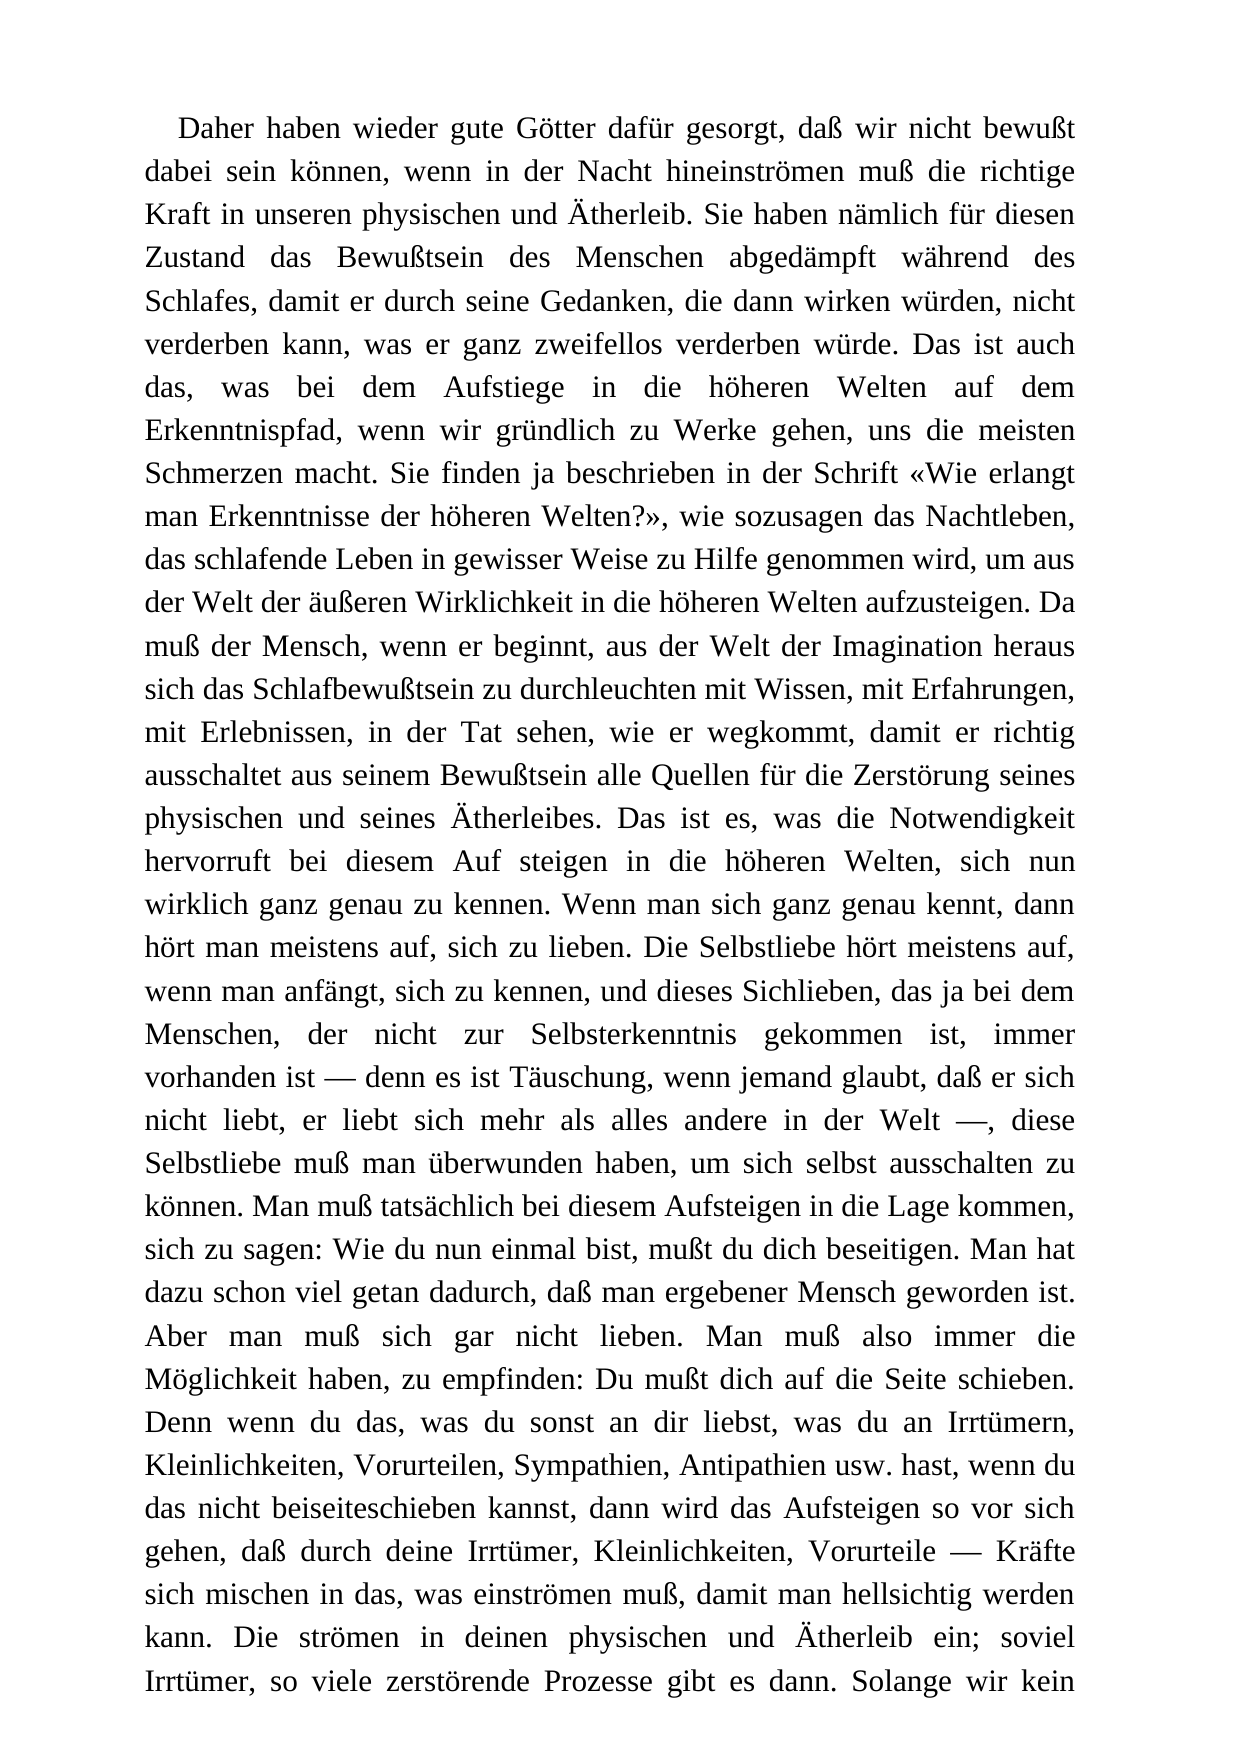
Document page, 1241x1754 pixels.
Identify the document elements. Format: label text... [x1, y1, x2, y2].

text Daher haben wieder gute Götter dafür gesorgt, daß wir nicht bewußt dabei sein können, wenn in der Nacht hineinströmen muß die richtige Kraft in unseren physischen und Ätherleib. Sie haben nämlich für diesen Zustand das Bewußtsein des Menschen abgedämpft während des Schlafes, damit er durch seine Gedanken, die dann wirken würden, nicht verderben kann, was er ganz zweifellos verderben würde. Das ist auch das, was bei dem Aufstiege in die höheren Welten auf dem Erkenntnispfad, wenn wir gründlich zu Werke gehen, uns die meisten Schmerzen macht. Sie finden ja beschrieben in der Schrift «Wie erlangt man Erkenntnisse der höheren Welten?», wie sozusagen das Nachtleben, das schlafende Leben in gewisser Weise zu Hilfe genommen wird, um aus der Welt der äußeren Wirklichkeit in die höheren Welten aufzusteigen. Da muß der Mensch, wenn er beginnt, aus der Welt der Imagination heraus sich das Schlafbewußtsein zu durchleuchten mit Wissen, mit Erfahrungen, mit Erlebnissen, in der Tat sehen, wie er wegkommt, damit er richtig ausschaltet aus seinem Bewußtsein alle Quellen für die Zerstörung seines physischen und seines Ätherleibes. Das ist es, was die Notwendigkeit hervorruft bei diesem Auf steigen in die höheren Welten, sich nun wirklich ganz genau zu kennen. Wenn man sich ganz genau kennt, dann hört man meistens auf, sich zu lieben. Die Selbstliebe hört meistens auf, wenn man anfängt, sich zu kennen, und dieses Sichlieben, das ja bei dem Menschen, der nicht zur Selbsterkenntnis gekommen ist, immer vorhanden ist — denn es ist Täuschung, wenn jemand glaubt, daß er sich nicht liebt, er liebt sich mehr als alles andere in der Welt —, diese Selbstliebe muß man überwunden haben, um sich selbst ausschalten zu können. Man muß tatsächlich bei diesem Aufsteigen in die Lage kommen, sich zu sagen: Wie du nun einmal bist, mußt du dich beseitigen. Man hat dazu schon viel getan dadurch, daß man ergebener Mensch geworden ist. Aber man muß sich gar nicht lieben. Man muß also immer die Möglichkeit haben, zu empfinden: Du mußt dich auf die Seite schieben. Denn wenn du das, was du sonst an dir liebst, was du an Irrtümern, Kleinlichkeiten, Vorurteilen, Sympathien, Antipathien usw. hast, wenn du das nicht beiseiteschieben kannst, dann wird das Aufsteigen so vor sich gehen, daß durch deine Irrtümer, Kleinlichkeiten, Vorurteile — Kräfte sich mischen in das, was einströmen muß, damit man hellsichtig werden kann. Die strömen in deinen physischen und Ätherleib ein; soviel Irrtümer, so viele zerstörende Prozesse gibt es dann. Solange wir kein [144, 109, 1076, 1698]
